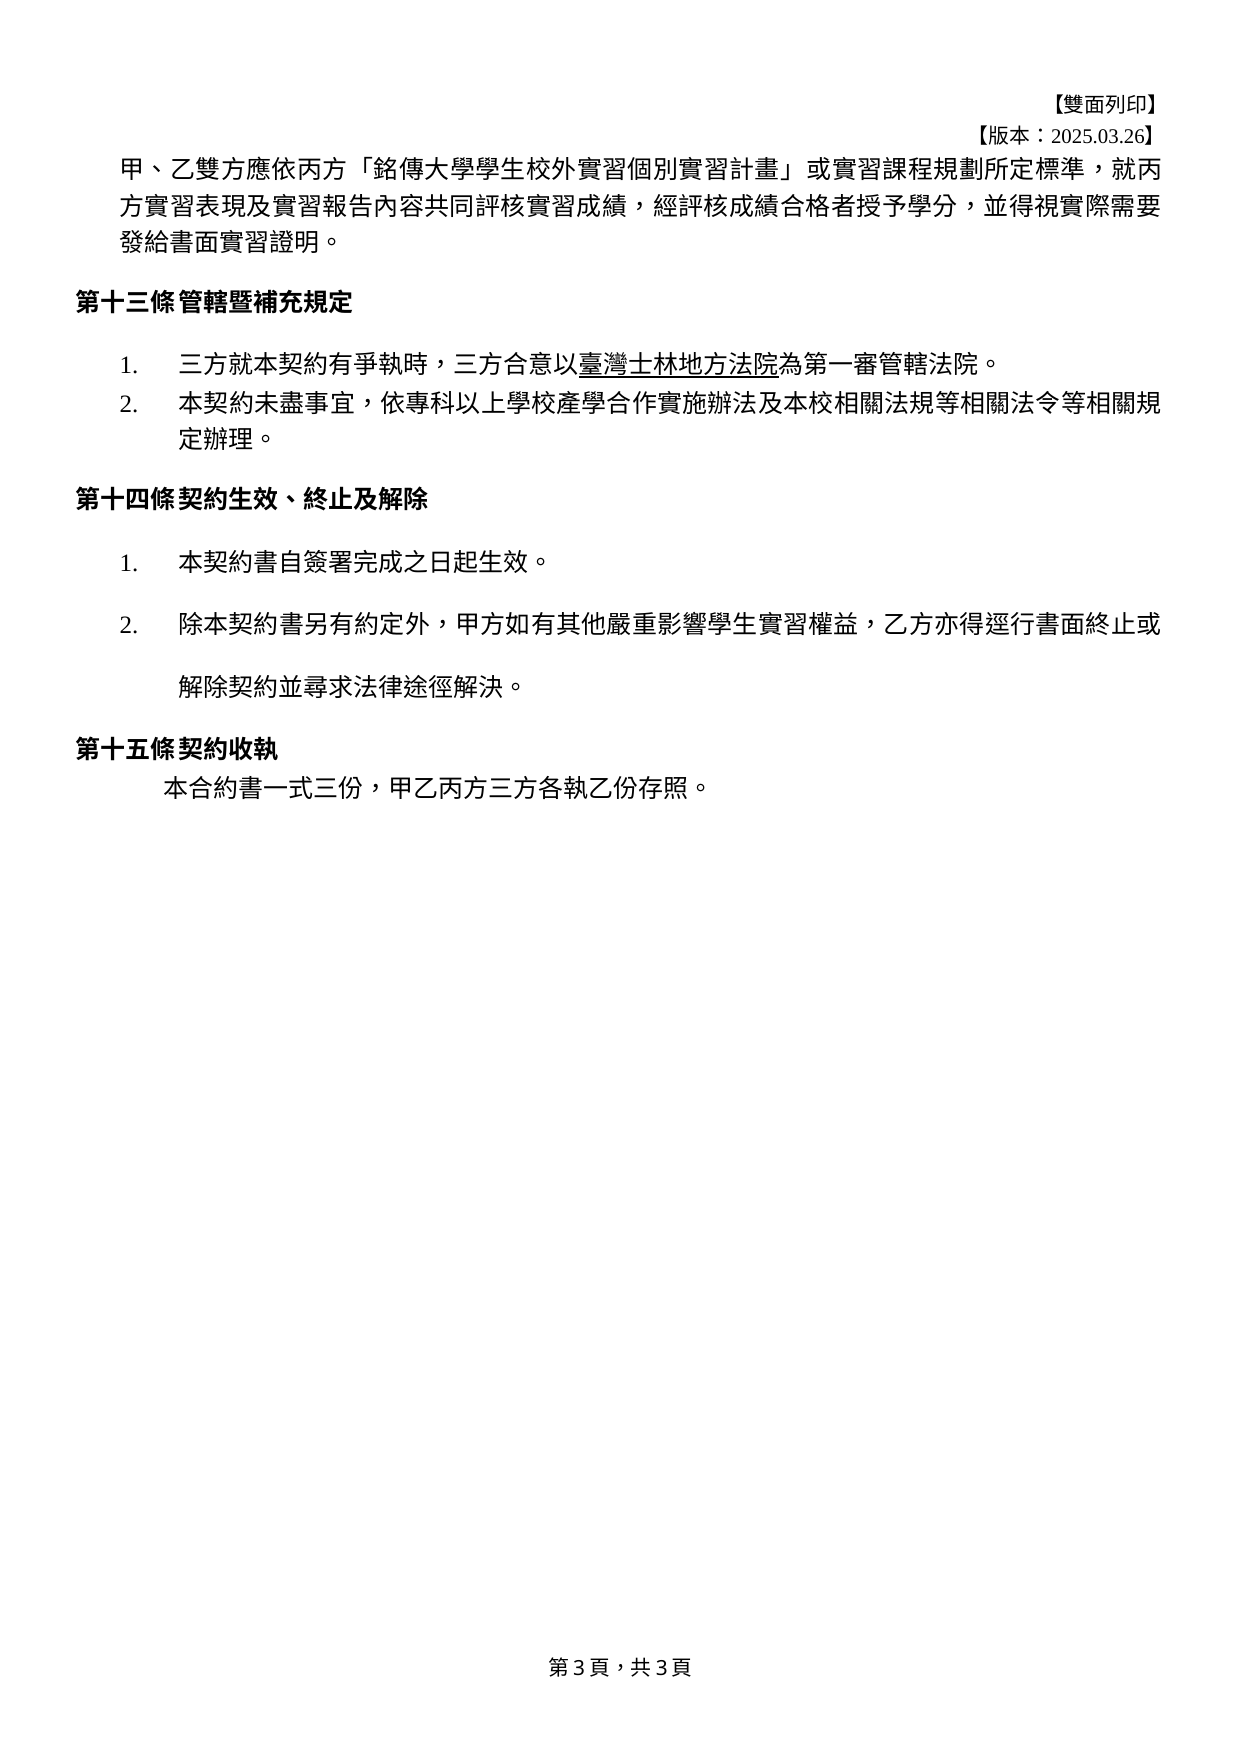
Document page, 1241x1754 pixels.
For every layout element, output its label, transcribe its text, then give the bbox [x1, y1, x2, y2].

list 除本契約書另有約定外，甲方如有其他嚴重影響學生實習權益，乙方亦得逕行書面終止或解除契約並尋求法律途徑解決。 [119, 581, 1162, 706]
list 本契約未盡事宜，依專科以上學校產學合作實施辦法及本校相關法規等相關法令等相關規定辦理。 [119, 384, 1162, 456]
text 甲、乙雙方應依丙方「銘傳大學學生校外實習個別實習計畫」或實習課程規劃所定標準，就丙方實習表現及實習報告內容共同評核實習成績，經評核成績合格者授予學分，並得視實際需要發給書面實習證明。 [119, 150, 1162, 259]
list 管轄暨補充規定 [75, 259, 1162, 321]
list 契約生效、終止及解除 [75, 456, 1162, 519]
list 三方就本契約有爭執時，三方合意以臺灣士林地方法院為第一審管轄法院。 [119, 321, 1162, 384]
text 本合約書一式三份，甲乙丙方三方各執乙份存照。 [163, 769, 1162, 805]
list 契約收執 [75, 706, 1162, 769]
list 本契約書自簽署完成之日起生效。 [119, 519, 1162, 581]
